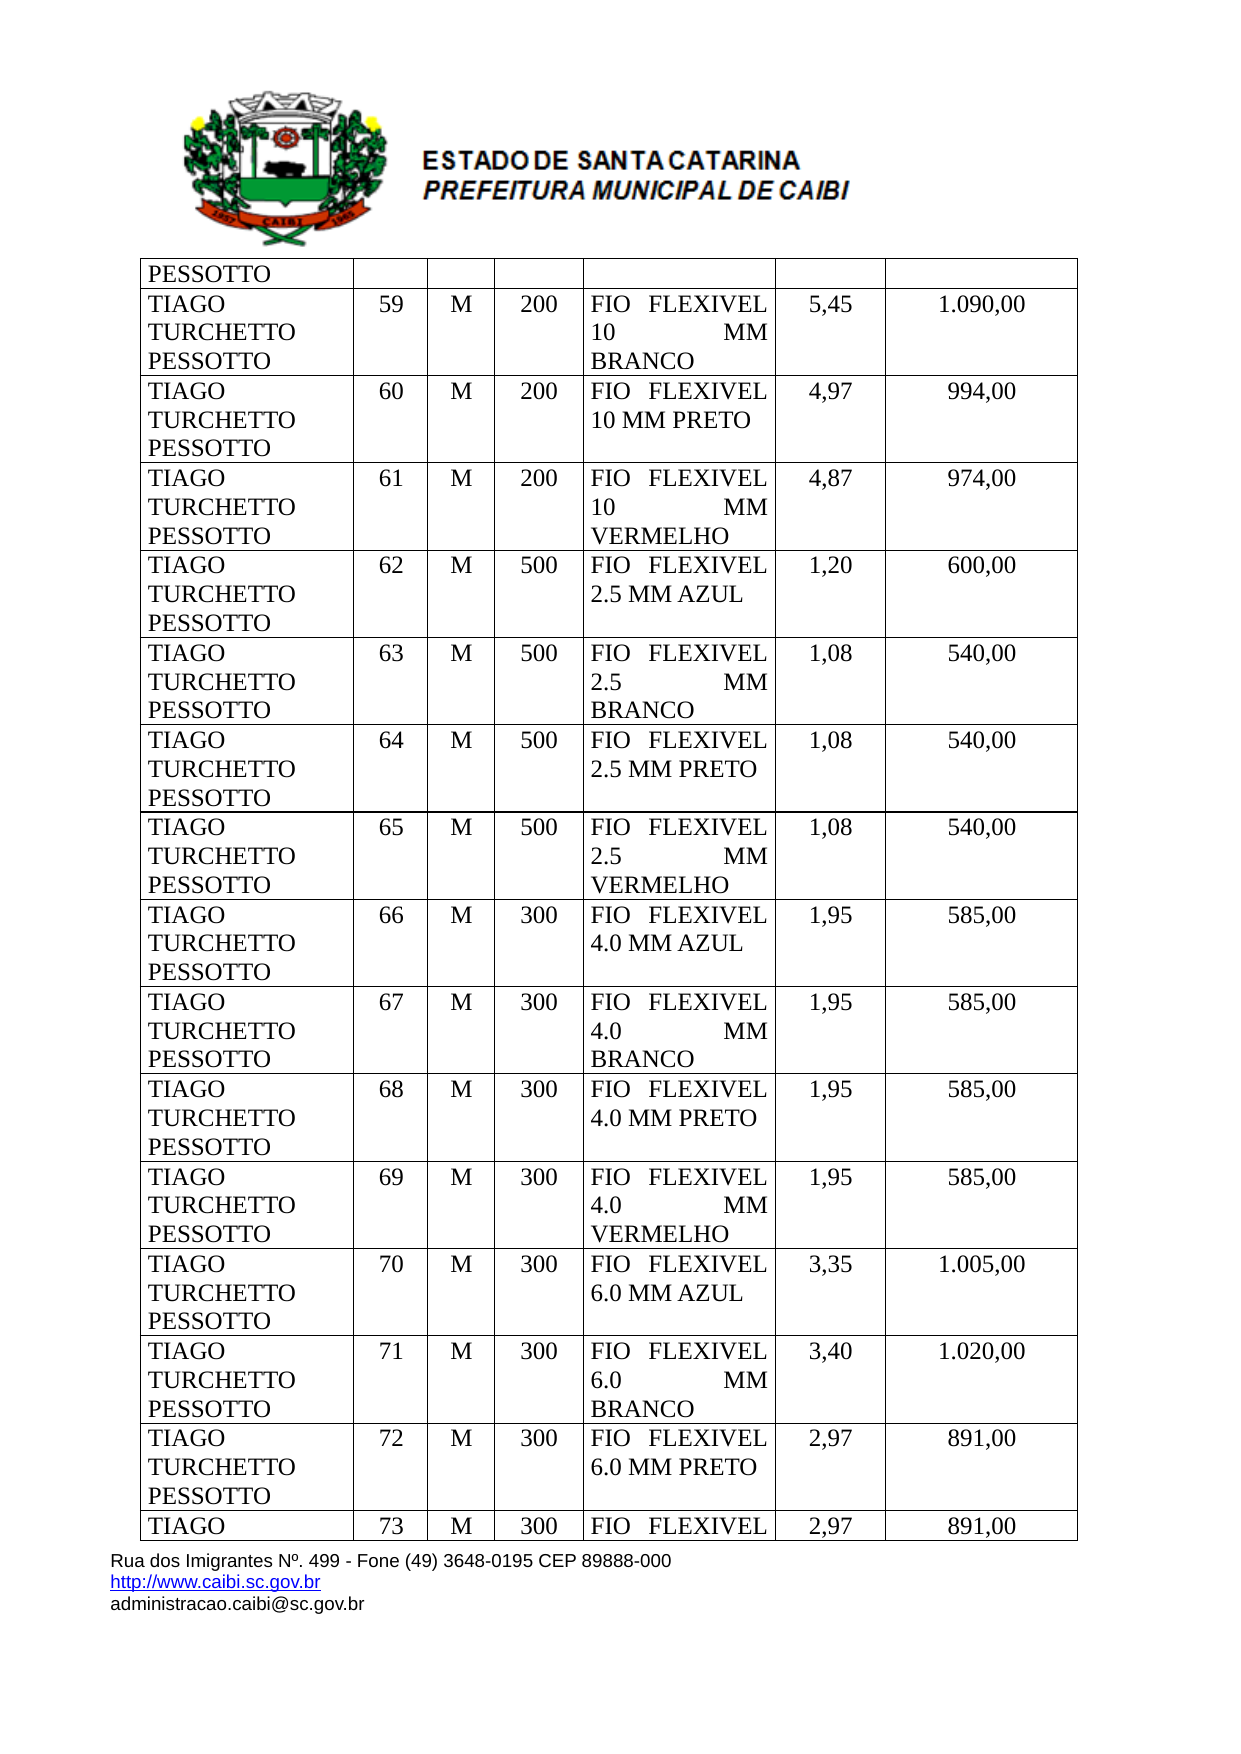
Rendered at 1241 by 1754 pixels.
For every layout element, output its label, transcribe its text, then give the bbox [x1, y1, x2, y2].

table_cell FIO FLEXIVEL 6.0 MM AZUL [584, 1249, 775, 1335]
table_cell TIAGO TURCHETTO PESSOTTO [141, 1074, 353, 1161]
table_cell 1,95 [776, 987, 885, 1073]
table_cell FIO FLEXIVEL 6.0 MM PRETO [584, 1424, 775, 1510]
table_cell [584, 259, 775, 288]
table_cell 300 [495, 900, 583, 986]
table_cell FIO FLEXIVEL 2.5 MM BRANCO [584, 638, 775, 724]
table_cell M [428, 987, 494, 1073]
table_cell FIO FLEXIVEL 2.5 MM VERMELHO [584, 813, 775, 899]
table_cell 68 [354, 1074, 427, 1161]
table_cell M [428, 900, 494, 986]
table_cell 65 [354, 813, 427, 899]
table_cell 62 [354, 551, 427, 637]
table_cell FIO FLEXIVEL 10 MM BRANCO [584, 289, 775, 375]
table_cell 60 [354, 376, 427, 462]
table_cell 300 [495, 1162, 583, 1248]
table_cell [495, 259, 583, 288]
table_cell TIAGO [141, 1511, 353, 1539]
table_cell 4,87 [776, 463, 885, 549]
table_cell 3,35 [776, 1249, 885, 1335]
table_cell 1,08 [776, 813, 885, 899]
table_cell M [428, 463, 494, 549]
table_cell 540,00 [886, 638, 1077, 724]
table_cell 3,40 [776, 1336, 885, 1422]
table_cell 59 [354, 289, 427, 375]
table_cell [886, 259, 1077, 288]
table_cell 300 [495, 987, 583, 1073]
table_cell 64 [354, 725, 427, 811]
table_cell TIAGO TURCHETTO PESSOTTO [141, 376, 353, 462]
table_cell TIAGO TURCHETTO PESSOTTO [141, 1424, 353, 1510]
table_cell FIO FLEXIVEL [584, 1511, 775, 1539]
table_cell TIAGO TURCHETTO PESSOTTO [141, 725, 353, 811]
table_cell M [428, 725, 494, 811]
table_cell M [428, 551, 494, 637]
table_cell TIAGO TURCHETTO PESSOTTO [141, 987, 353, 1073]
table_cell M [428, 1336, 494, 1422]
table_cell 1,95 [776, 900, 885, 986]
table_cell TIAGO TURCHETTO PESSOTTO [141, 1249, 353, 1335]
table_cell 500 [495, 638, 583, 724]
table_cell FIO FLEXIVEL 6.0 MM BRANCO [584, 1336, 775, 1422]
table_cell FIO FLEXIVEL 4.0 MM VERMELHO [584, 1162, 775, 1248]
table_cell 2,97 [776, 1424, 885, 1510]
table_cell 5,45 [776, 289, 885, 375]
table_cell M [428, 1511, 494, 1539]
table_cell 1.090,00 [886, 289, 1077, 375]
table_cell TIAGO TURCHETTO PESSOTTO [141, 813, 353, 899]
table_cell 4,97 [776, 376, 885, 462]
table_cell 585,00 [886, 1074, 1077, 1161]
table_cell 300 [495, 1511, 583, 1539]
table_cell 200 [495, 289, 583, 375]
table_cell M [428, 813, 494, 899]
table_cell 1,95 [776, 1074, 885, 1161]
table_cell 600,00 [886, 551, 1077, 637]
table_cell 63 [354, 638, 427, 724]
table_cell FIO FLEXIVEL 10 MM PRETO [584, 376, 775, 462]
table_cell 1.020,00 [886, 1336, 1077, 1422]
table_cell 585,00 [886, 987, 1077, 1073]
table_cell FIO FLEXIVEL 2.5 MM PRETO [584, 725, 775, 811]
table_cell 1.005,00 [886, 1249, 1077, 1335]
table_cell 2,97 [776, 1511, 885, 1539]
table_cell PESSOTTO [141, 259, 353, 288]
table_cell M [428, 638, 494, 724]
table_cell 73 [354, 1511, 427, 1539]
table_cell 66 [354, 900, 427, 986]
table_cell 585,00 [886, 900, 1077, 986]
table_cell 500 [495, 813, 583, 899]
table_cell TIAGO TURCHETTO PESSOTTO [141, 638, 353, 724]
table_cell 300 [495, 1249, 583, 1335]
table_cell 540,00 [886, 725, 1077, 811]
table_cell M [428, 1249, 494, 1335]
table_cell M [428, 1162, 494, 1248]
table_cell M [428, 1074, 494, 1161]
table_cell TIAGO TURCHETTO PESSOTTO [141, 1336, 353, 1422]
table_cell 585,00 [886, 1162, 1077, 1248]
table_cell M [428, 376, 494, 462]
table_cell 72 [354, 1424, 427, 1510]
table_cell [776, 259, 885, 288]
table_cell [428, 259, 494, 288]
table_cell 71 [354, 1336, 427, 1422]
table_cell FIO FLEXIVEL 4.0 MM PRETO [584, 1074, 775, 1161]
table_cell 300 [495, 1336, 583, 1422]
table_cell 200 [495, 376, 583, 462]
table_cell 69 [354, 1162, 427, 1248]
table_cell 70 [354, 1249, 427, 1335]
table_cell 67 [354, 987, 427, 1073]
table_cell 300 [495, 1074, 583, 1161]
table_cell 1,08 [776, 725, 885, 811]
table_cell 891,00 [886, 1424, 1077, 1510]
table_cell FIO FLEXIVEL 10 MM VERMELHO [584, 463, 775, 549]
table_cell TIAGO TURCHETTO PESSOTTO [141, 463, 353, 549]
table_cell FIO FLEXIVEL 4.0 MM BRANCO [584, 987, 775, 1073]
table_cell 1,20 [776, 551, 885, 637]
table_cell TIAGO TURCHETTO PESSOTTO [141, 900, 353, 986]
table_cell FIO FLEXIVEL 2.5 MM AZUL [584, 551, 775, 637]
table_cell 500 [495, 725, 583, 811]
table_cell 61 [354, 463, 427, 549]
table_cell M [428, 1424, 494, 1510]
table_cell 974,00 [886, 463, 1077, 549]
table_cell 200 [495, 463, 583, 549]
table_cell [354, 259, 427, 288]
table_cell 540,00 [886, 813, 1077, 899]
table_cell 1,08 [776, 638, 885, 724]
table_cell 891,00 [886, 1511, 1077, 1539]
table_cell TIAGO TURCHETTO PESSOTTO [141, 1162, 353, 1248]
table_cell M [428, 289, 494, 375]
table_cell TIAGO TURCHETTO PESSOTTO [141, 551, 353, 637]
table_cell 500 [495, 551, 583, 637]
table_cell TIAGO TURCHETTO PESSOTTO [141, 289, 353, 375]
table_cell FIO FLEXIVEL 4.0 MM AZUL [584, 900, 775, 986]
table_cell 1,95 [776, 1162, 885, 1248]
table_cell 300 [495, 1424, 583, 1510]
table_cell 994,00 [886, 376, 1077, 462]
